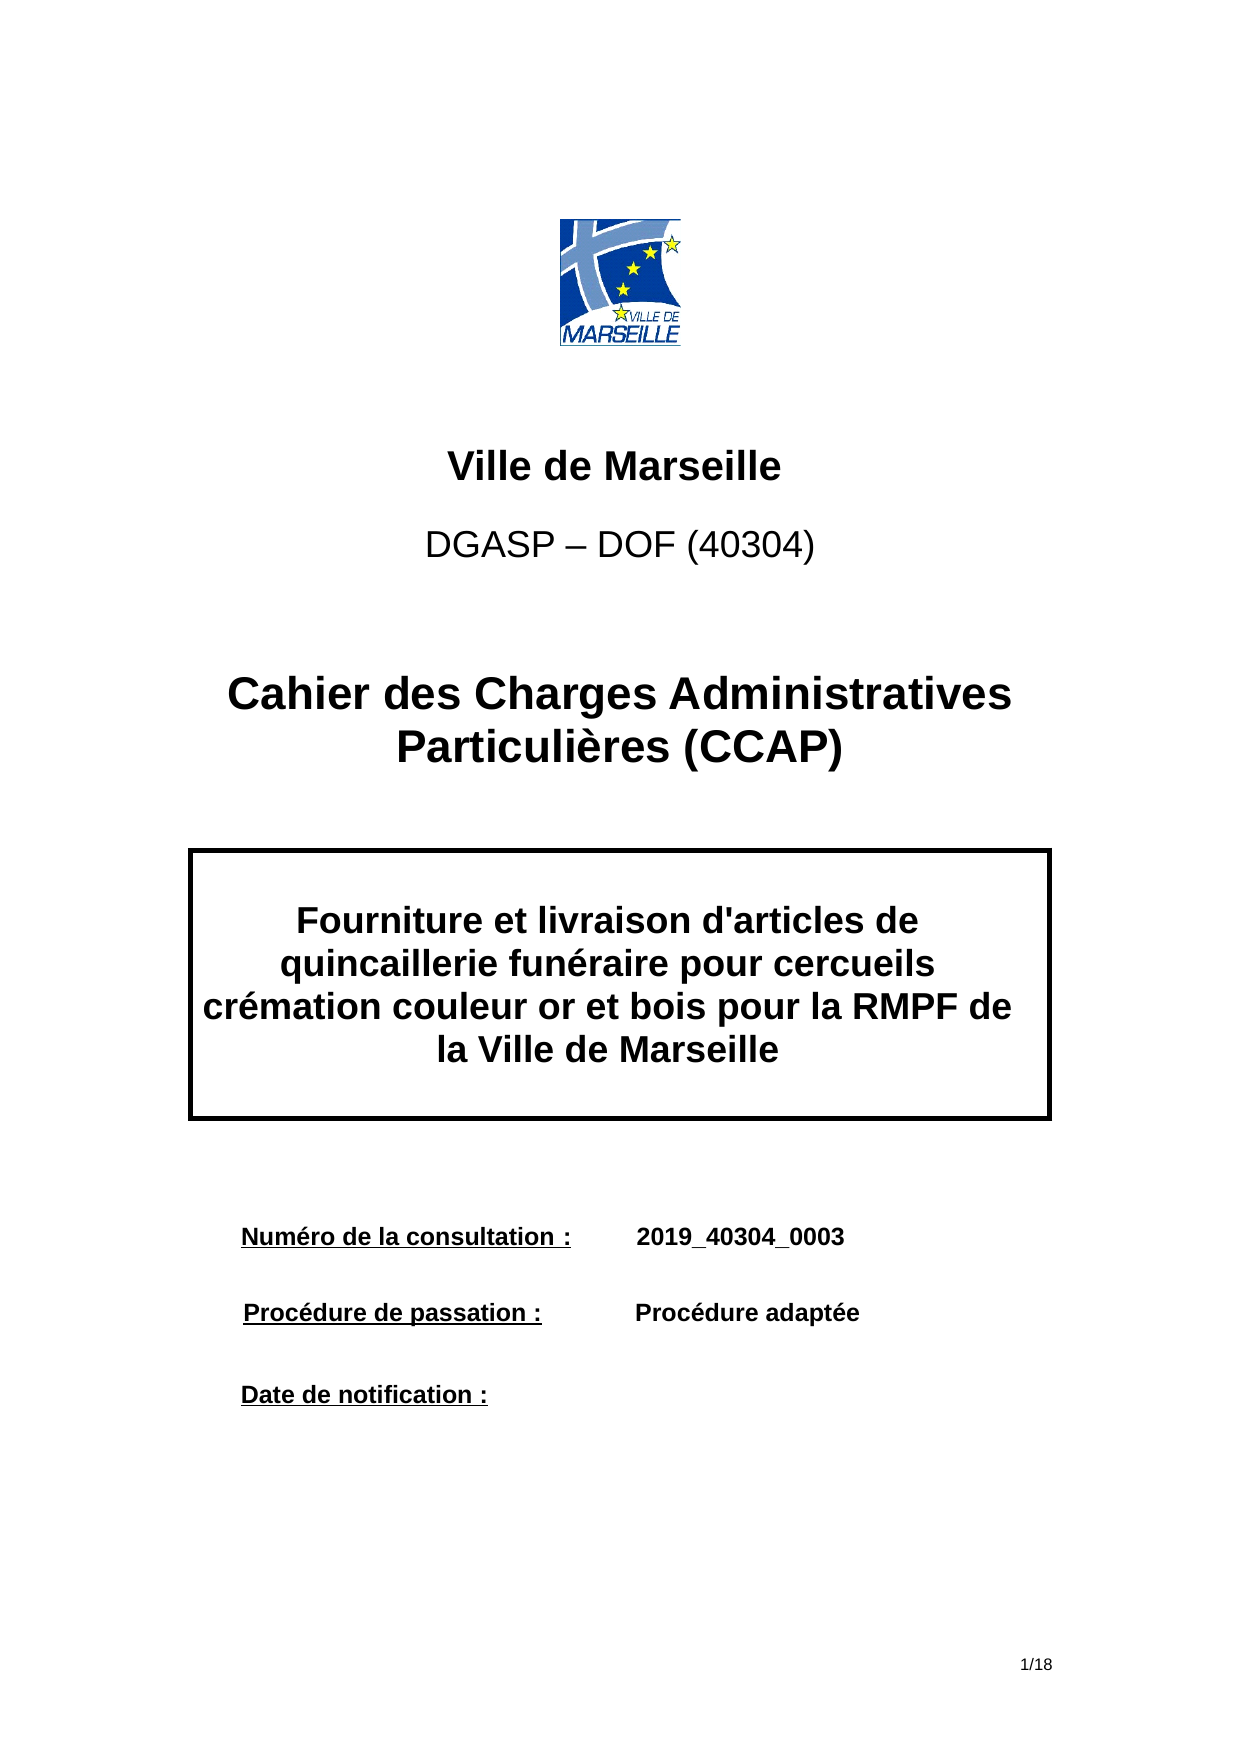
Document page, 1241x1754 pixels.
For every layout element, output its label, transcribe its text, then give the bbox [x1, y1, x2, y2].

text Procédure de passation : Procédure adaptée [243, 1298, 1052, 1327]
text Cahier des Charges Administratives Particulières (CCAP) [188, 667, 1052, 772]
text Fourniture et livraison d'articles de quincaillerie funéraire pour cercueils crémation couleur or et bois pour la RMPF de la Ville de Marseille [193, 891, 1047, 1071]
text Numéro de la consultation : 2019_40304_0003 [241, 1222, 1052, 1251]
text Date de notification : [241, 1380, 1052, 1409]
text Ville de Marseille [188, 441, 1052, 489]
text DGASP – DOF (40304) [188, 523, 1052, 566]
